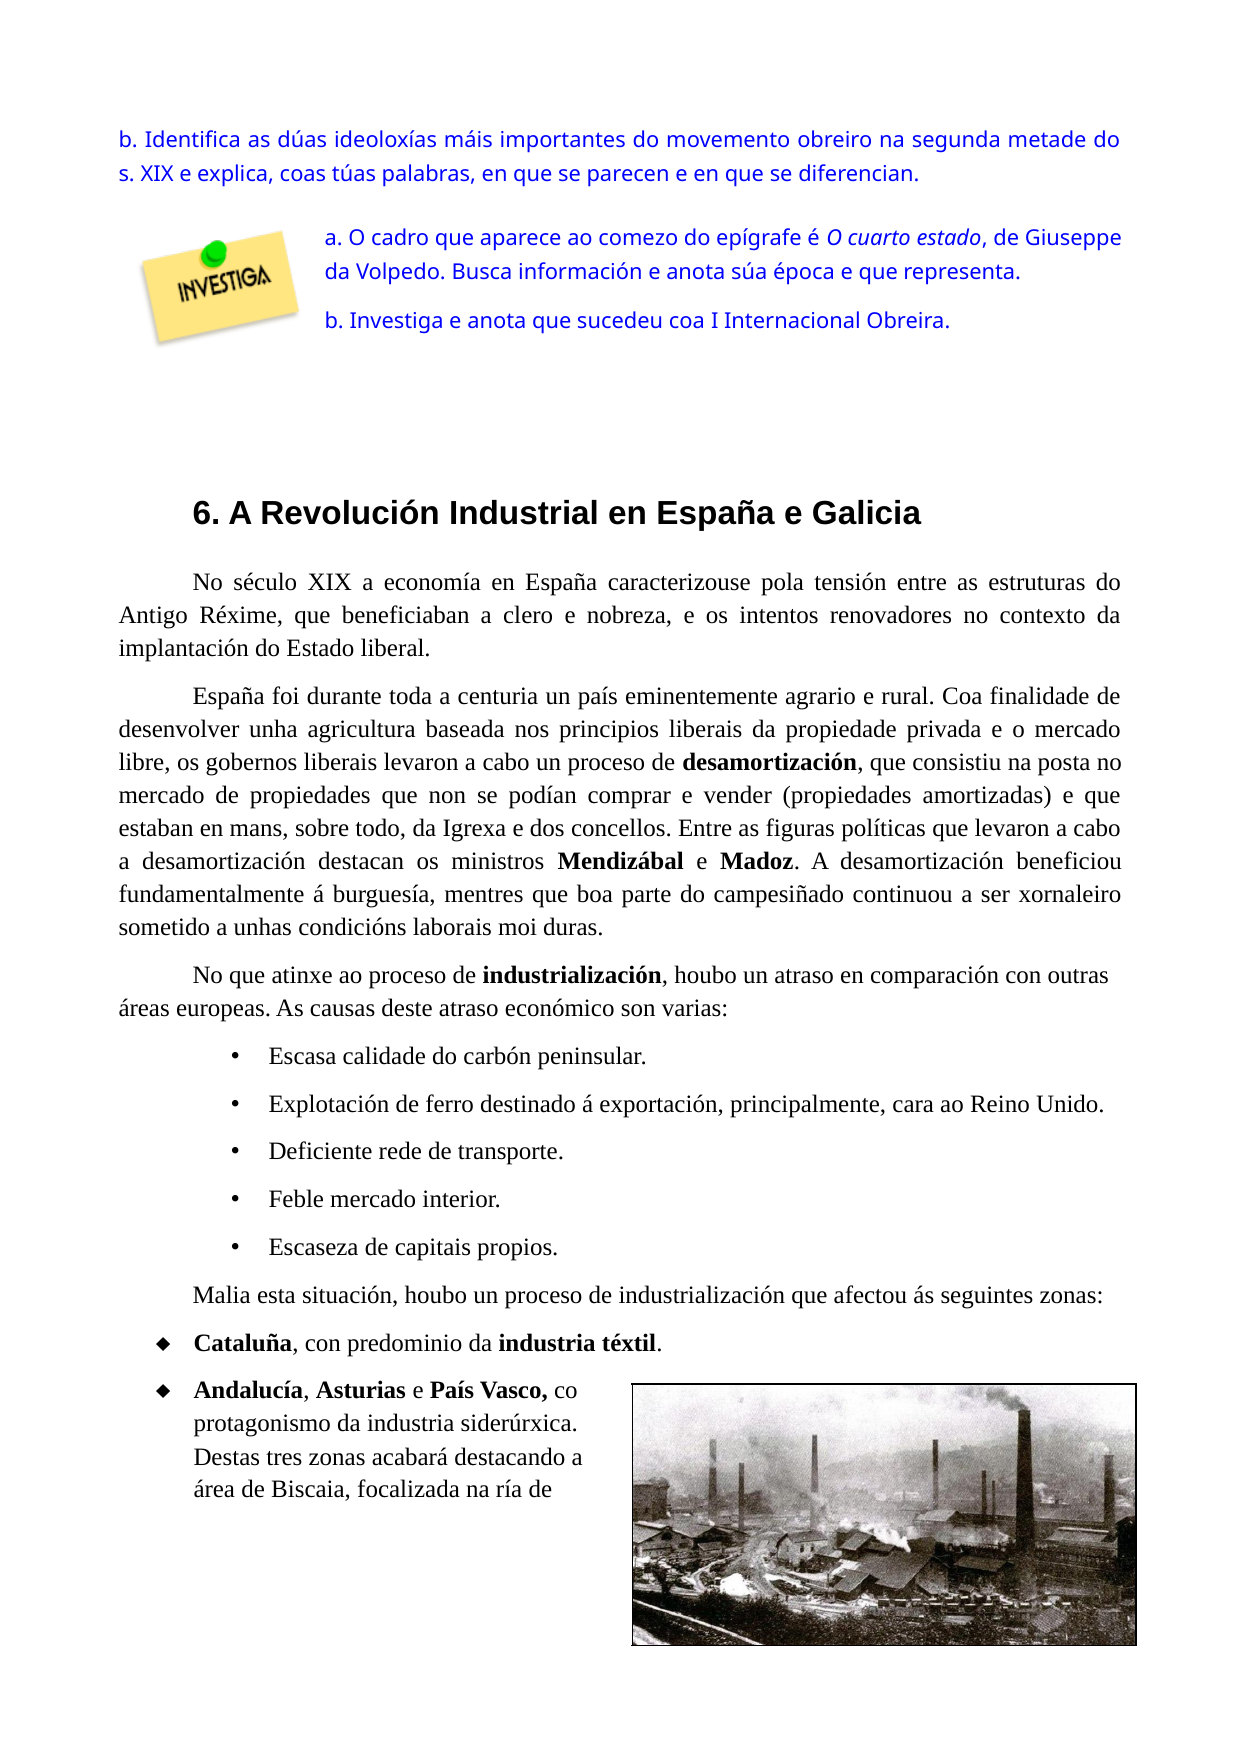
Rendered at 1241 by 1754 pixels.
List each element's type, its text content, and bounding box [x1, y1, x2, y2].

text b. Identifica as dúas ideoloxías máis importantes do movemento obreiro na segunda metade do s. XIX e explica, coas túas palabras, en que se parecen e en que se diferencian. [118, 124, 1122, 188]
text No que atinxe ao proceso de industrialización, houbo un atraso en comparación con outras áreas europeas. As causas deste atraso económico son varias: [118, 960, 1122, 1022]
list Explotación de ferro destinado á exportación, principalmente, cara ao Reino Unido. [231, 1089, 1122, 1117]
picture [633, 1385, 1135, 1645]
list Andalucía, Asturias e País Vasco, co protagonismo da industria siderúrxica. Destas tres zonas acabará destacando a área de Biscaia, focalizada na ría de Bilbao a partir da década de 1870. Na imaxe anterior podes ver un exemplo da siderurxia asturiana arredor de 1920. [156, 1376, 1122, 1645]
text No século XIX a economía en España caracterizouse pola tensión entre as estruturas do Antigo Réxime, que beneficiaban a clero e nobreza, e os intentos renovadores no contexto da implantación do Estado liberal. [118, 567, 1122, 662]
list Escaseza de capitais propios. [231, 1232, 1122, 1261]
list Deficiente rede de transporte. [231, 1136, 1122, 1165]
picture [125, 225, 313, 357]
list Cataluña, con predominio da industria téxtil. [156, 1328, 1122, 1356]
text España foi durante toda a centuria un país eminentemente agrario e rural. Coa finalidade de desenvolver unha agricultura baseada nos principios liberais da propiedade privada e o mercado libre, os gobernos liberais levaron a cabo un proceso de desamortización, que consistiu na posta no mercado de propiedades que non se podían comprar e vender (propiedades amortizadas) e que estaban en mans, sobre todo, da Igrexa e dos concellos. Entre as figuras políticas que levaron a cabo a desamortización destacan os ministros Mendizábal e Madoz. A desamortización beneficiou fundamentalmente á burguesía, mentres que boa parte do campesiñado continuou a ser xornaleiro sometido a unhas condicións laborais moi duras. [118, 681, 1122, 941]
text b. Investiga e anota que sucedeu coa I Internacional Obreira. [313, 305, 1122, 334]
text 6. A Revolución Industrial en España e Galicia [118, 493, 1122, 532]
text Malia esta situación, houbo un proceso de industrialización que afectou ás seguintes zonas: [118, 1280, 1122, 1309]
list Escasa calidade do carbón peninsular. [231, 1041, 1122, 1069]
text a. O cadro que aparece ao comezo do epígrafe é O cuarto estado, de Giuseppe da Volpedo. Busca información e anota súa época e que representa. [118, 222, 1122, 286]
list Feble mercado interior. [231, 1184, 1122, 1213]
